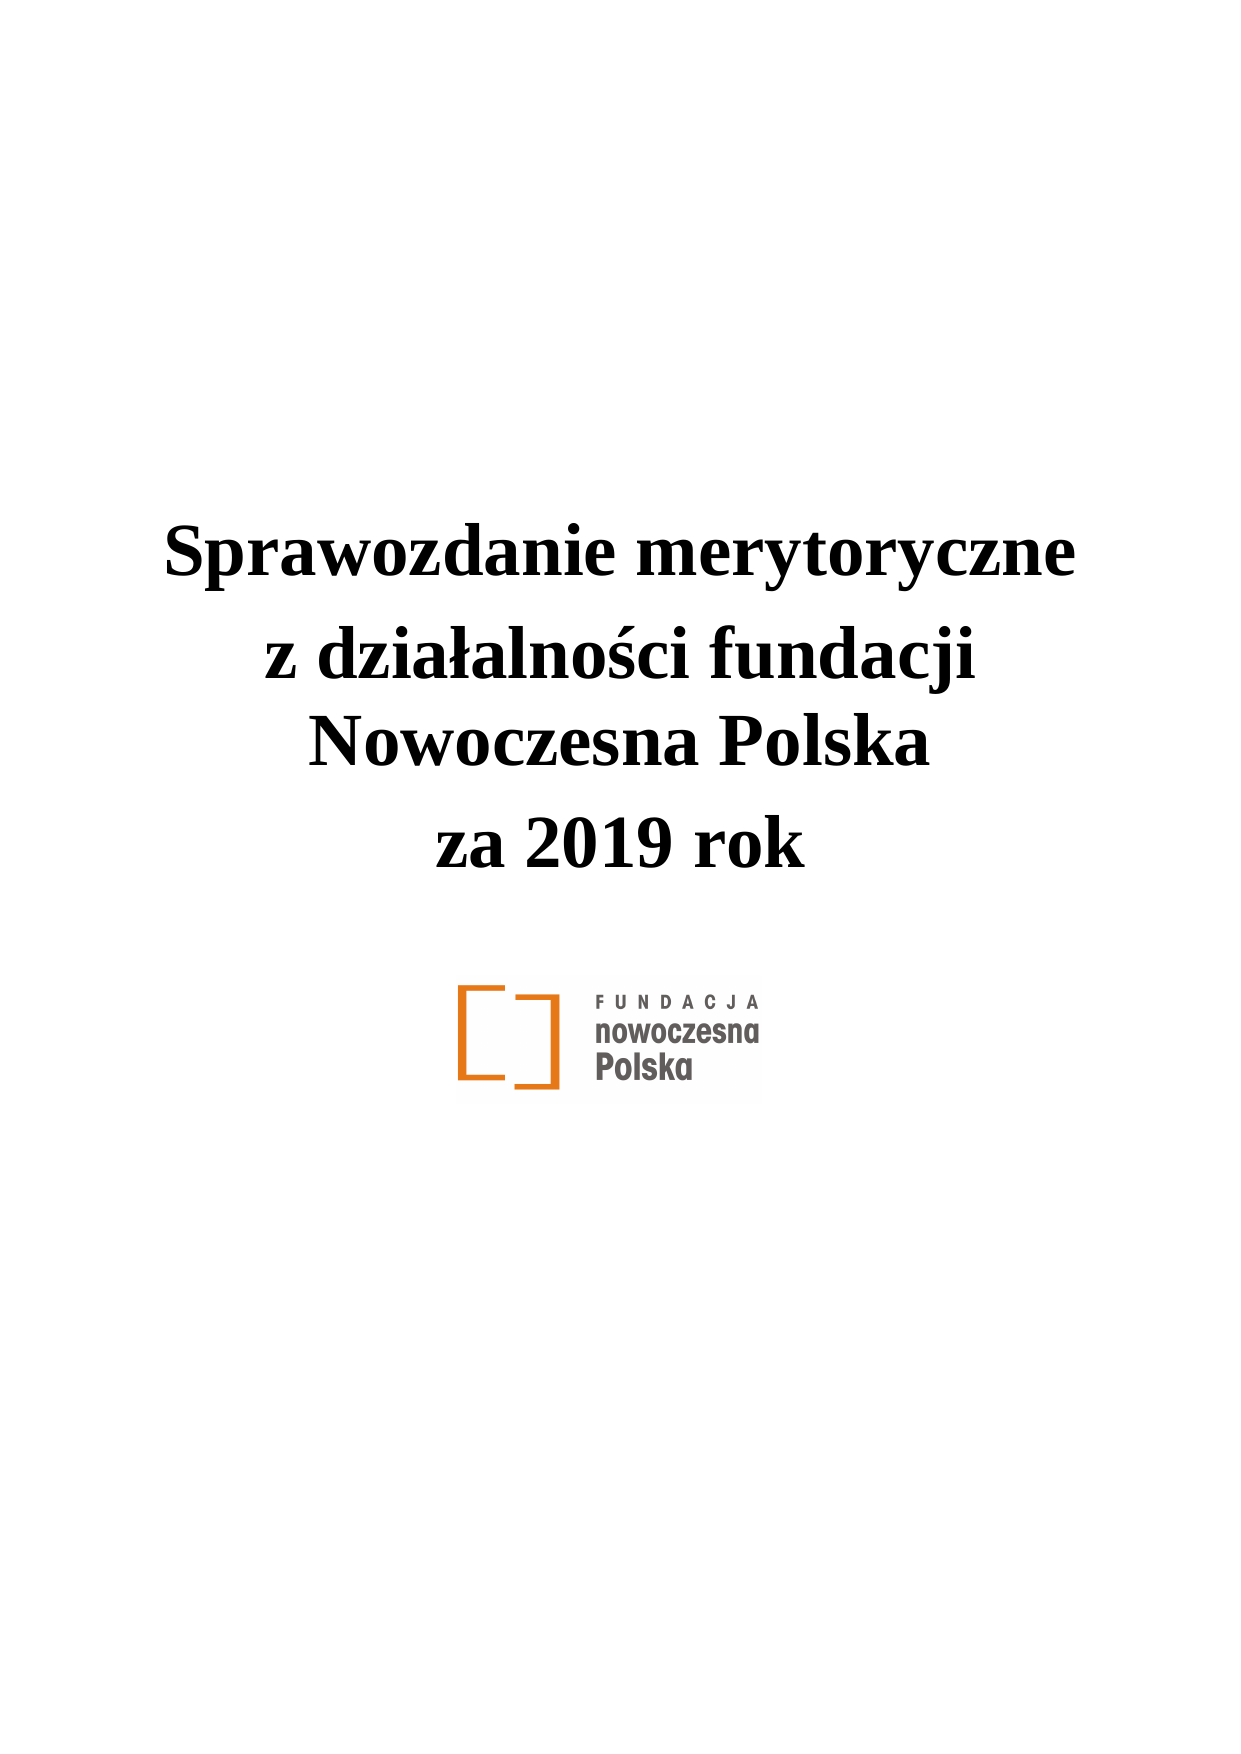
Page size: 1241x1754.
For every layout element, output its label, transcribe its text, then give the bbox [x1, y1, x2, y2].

picture [455, 975, 762, 1104]
text Sprawozdanie merytoryczne [118, 506, 1122, 592]
text z działalności fundacji Nowoczesna Polska [118, 608, 1122, 781]
text za 2019 rok [118, 798, 1122, 884]
